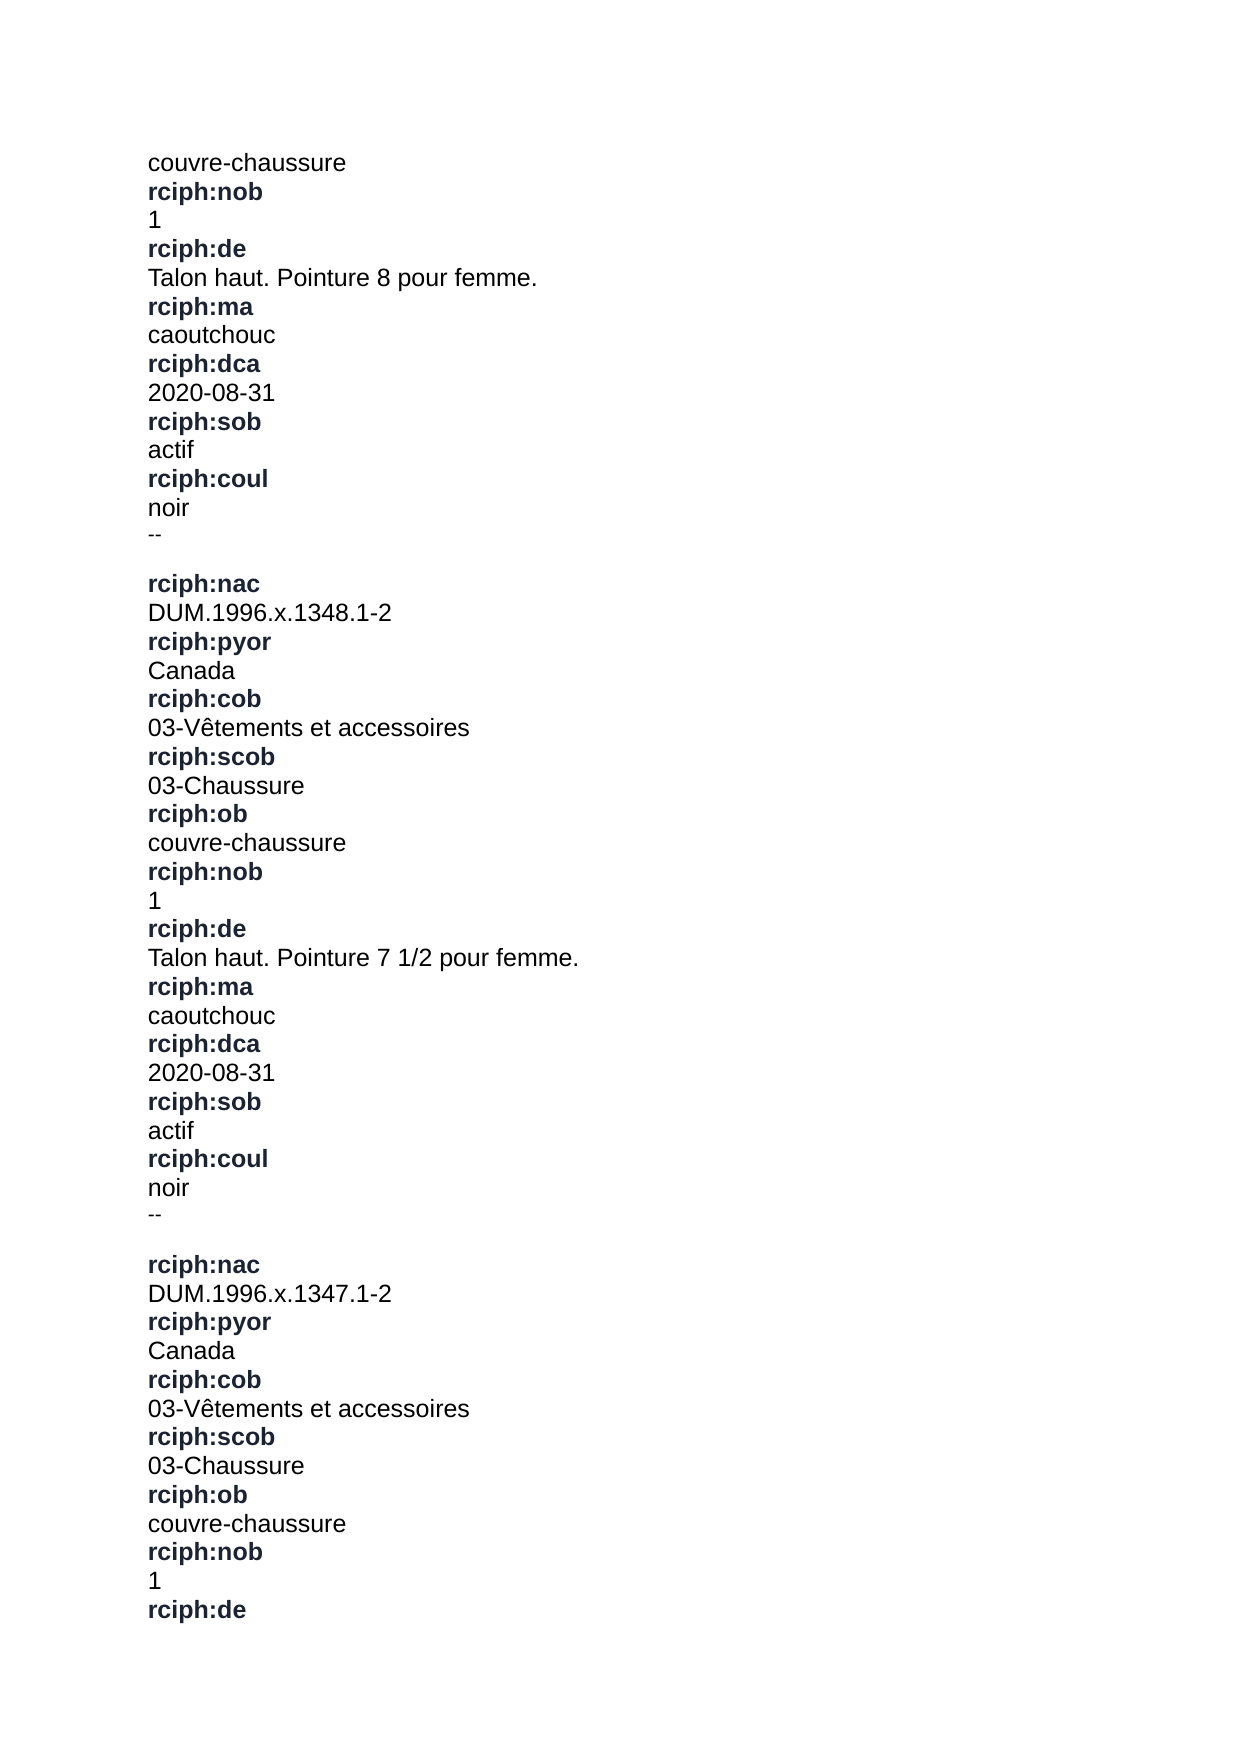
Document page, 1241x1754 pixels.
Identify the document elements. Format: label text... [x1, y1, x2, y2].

text 03-Vêtements et accessoires [148, 1393, 1092, 1422]
text rciph:cob [148, 1365, 1092, 1393]
text DUM.1996.x.1348.1-2 [148, 598, 1092, 627]
text rciph:ob [148, 1480, 1092, 1508]
text caoutchouc [148, 320, 1092, 349]
text rciph:pyor [148, 1307, 1092, 1336]
text rciph:dca [148, 1029, 1092, 1058]
text Canada [148, 1336, 1092, 1365]
text rciph:sob [148, 1087, 1092, 1116]
text 1 [148, 1566, 1092, 1595]
text rciph:sob [148, 406, 1092, 435]
text rciph:ma [148, 972, 1092, 1001]
text rciph:ma [148, 291, 1092, 320]
text rciph:pyor [148, 627, 1092, 656]
text 03-Chaussure [148, 771, 1092, 799]
text rciph:de [148, 234, 1092, 263]
text rciph:nac [148, 569, 1092, 598]
text Talon haut. Pointure 8 pour femme. [148, 263, 1092, 291]
text rciph:dca [148, 349, 1092, 378]
text couvre-chaussure [148, 148, 1092, 176]
text rciph:nob [148, 857, 1092, 886]
text Talon haut. Pointure 7 1/2 pour femme. [148, 943, 1092, 972]
text rciph:scob [148, 1422, 1092, 1451]
text rciph:nob [148, 176, 1092, 205]
text couvre-chaussure [148, 828, 1092, 857]
text rciph:cob [148, 684, 1092, 713]
text noir [148, 1173, 1092, 1202]
text rciph:de [148, 914, 1092, 943]
text 2020-08-31 [148, 378, 1092, 406]
text rciph:nac [148, 1250, 1092, 1278]
text 03-Chaussure [148, 1451, 1092, 1480]
text actif [148, 435, 1092, 464]
text -- [148, 521, 1092, 545]
text rciph:scob [148, 742, 1092, 771]
text 03-Vêtements et accessoires [148, 713, 1092, 742]
text rciph:coul [148, 464, 1092, 493]
text -- [148, 1202, 1092, 1226]
text rciph:ob [148, 799, 1092, 828]
text actif [148, 1116, 1092, 1144]
text Canada [148, 656, 1092, 684]
text DUM.1996.x.1347.1-2 [148, 1278, 1092, 1307]
text rciph:nob [148, 1537, 1092, 1566]
text rciph:coul [148, 1144, 1092, 1173]
text noir [148, 493, 1092, 521]
text 1 [148, 205, 1092, 234]
text 2020-08-31 [148, 1058, 1092, 1087]
text couvre-chaussure [148, 1508, 1092, 1537]
text rciph:de [148, 1595, 1092, 1623]
text caoutchouc [148, 1001, 1092, 1029]
text 1 [148, 886, 1092, 914]
